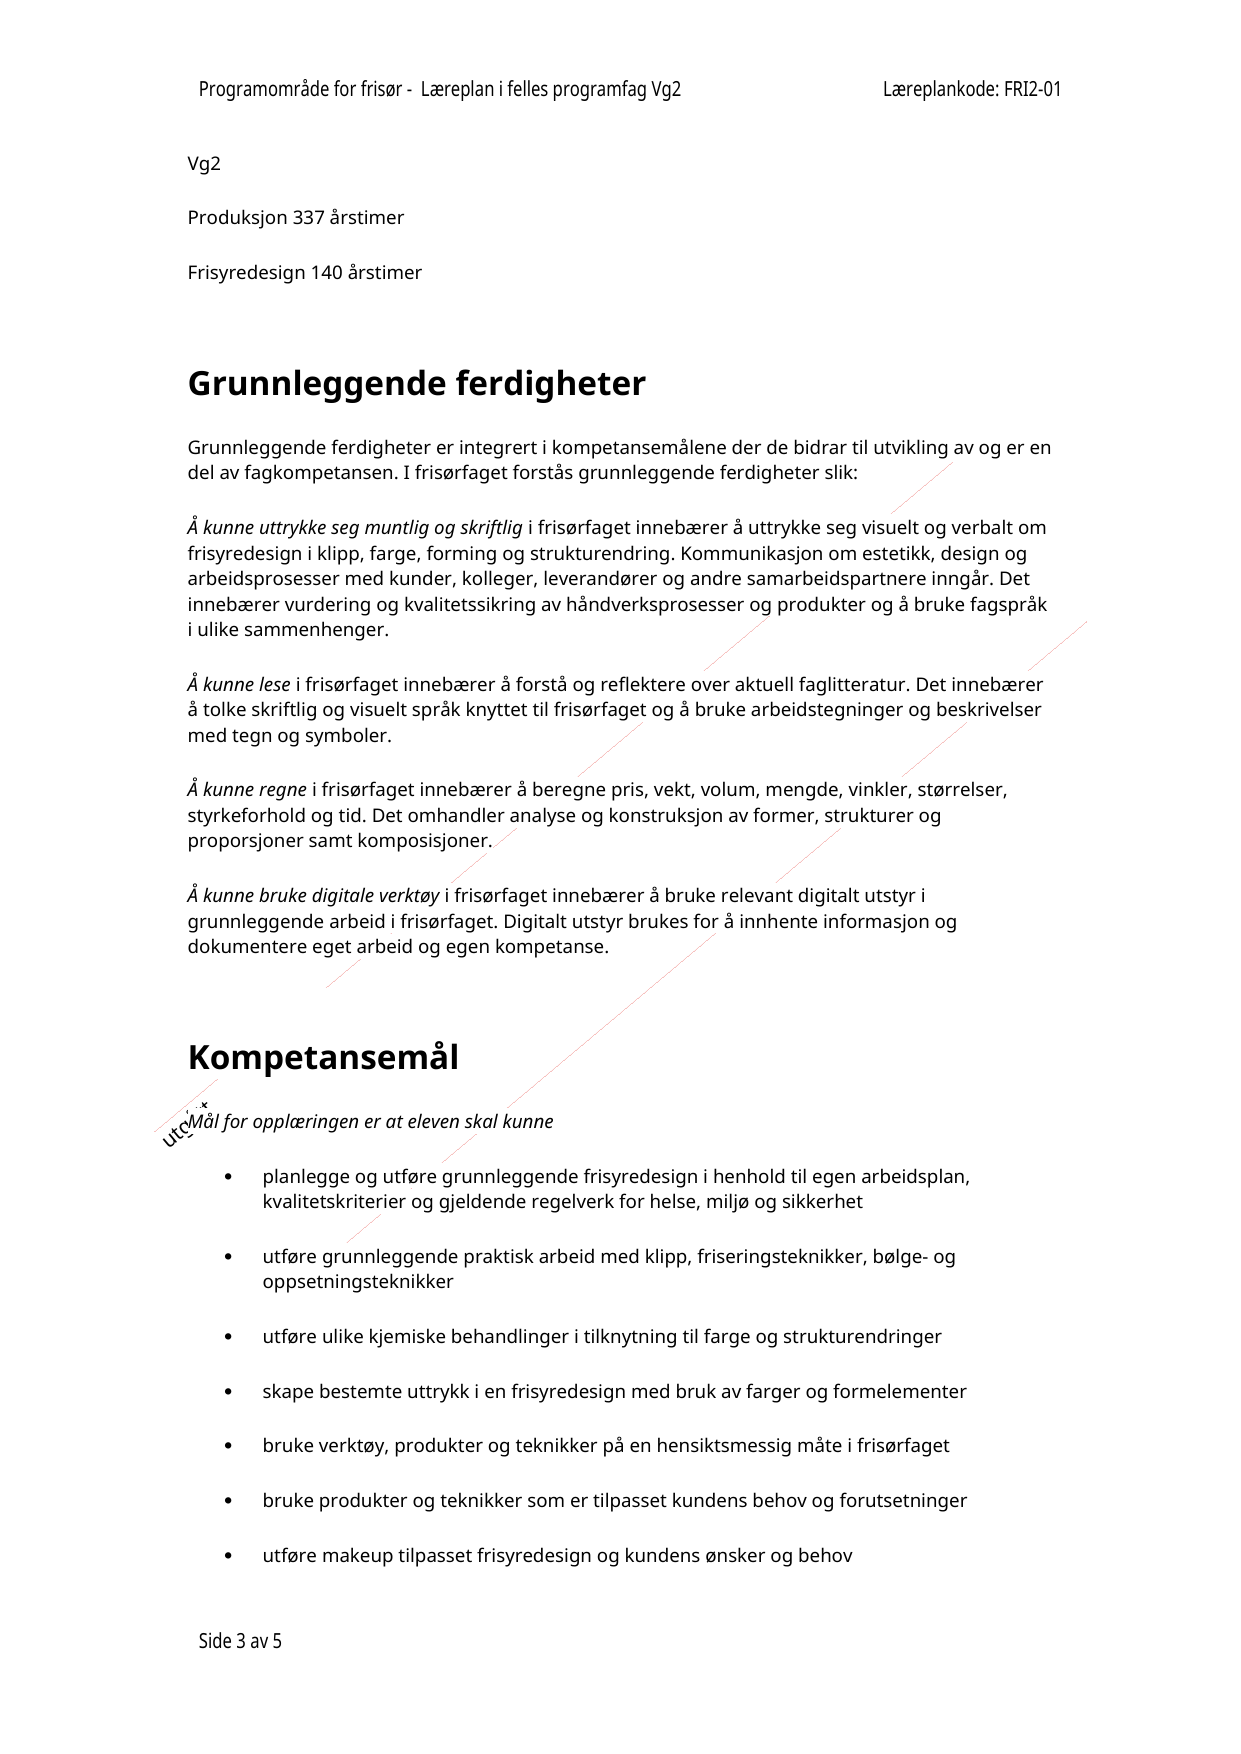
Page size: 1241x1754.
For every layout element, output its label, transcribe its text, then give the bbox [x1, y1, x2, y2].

text Mål for opplæringen er at eleven skal kunne [561, 1108, 1053, 1134]
list planlegge og utføre grunnleggende frisyredesign i henhold til egen arbeidsplan, kvalitetskriterier og gjeldende regelverk for helse, miljø og sikkerhet [225, 1163, 410, 1214]
text Å kunne lese i frisørfaget innebærer å forstå og reflektere over aktuell faglitteratur. Det innebærer å tolke skriftlig og visuelt språk knyttet til frisørfaget og å bruke arbeidstegninger og beskrivelser med tegn og symboler. [938, 671, 1053, 748]
text Vg2 [221, 150, 1053, 176]
text Å kunne bruke digitale verktøy i frisørfaget innebærer å bruke relevant digitalt utstyr i grunnleggende arbeid i frisørfaget. Digitalt utstyr brukes for å innhente informasjon og dokumentere eget arbeid og egen kompetanse. [686, 882, 1053, 959]
list bruke produkter og teknikker som er tilpasset kundens behov og forutsetninger [225, 1487, 1053, 1513]
text Å kunne regne i frisørfaget innebærer å beregne pris, vekt, volum, mengde, vinkler, størrelser, styrkeforhold og tid. Det omhandler analyse og konstruksjon av former, strukturer og proporsjoner samt komposisjoner. [493, 828, 839, 853]
text Å kunne lese i frisørfaget innebærer å forstå og reflektere over aktuell faglitteratur. Det innebærer å tolke skriftlig og visuelt språk knyttet til frisørfaget og å bruke arbeidstegninger og beskrivelser med tegn og symboler. [392, 722, 641, 748]
list planlegge og utføre grunnleggende frisyredesign i henhold til egen arbeidsplan, kvalitetskriterier og gjeldende regelverk for helse, miljø og sikkerhet [412, 1163, 1053, 1214]
text Produksjon 337 årstimer [404, 205, 1053, 230]
subtitle Kompetansemål [468, 988, 648, 1079]
list utføre ulike kjemiske behandlinger i tilknytning til farge og strukturendringer [947, 1323, 1053, 1349]
text Å kunne uttrykke seg muntlig og skriftlig i frisørfaget innebærer å uttrykke seg visuelt og verbalt om frisyredesign i klipp, farge, forming og strukturendring. Kommunikasjon om estetikk, design og arbeidsprosesser med kunder, kolleger, leverandører og andre samarbeidspartnere inngår. Det innebærer vurdering og kvalitetssikring av håndverksprosesser og produkter og å bruke fagspråk i ulike sammenhenger. [740, 616, 1053, 642]
subtitle Kompetansemål [543, 988, 1053, 1079]
text Grunnleggende ferdigheter er integrert i kompetansemålene der de bidrar til utvikling av og er en del av fagkompetansen. I frisørfaget forstås grunnleggende ferdigheter slik: [187, 434, 1053, 485]
list skape bestemte uttrykk i en frisyredesign med bruk av farger og formelementer [972, 1378, 1053, 1403]
text Å kunne bruke digitale verktøy i frisørfaget innebærer å bruke relevant digitalt utstyr i grunnleggende arbeid i frisørfaget. Digitalt utstyr brukes for å innhente informasjon og dokumentere eget arbeid og egen kompetanse. [392, 933, 714, 959]
subtitle Grunnleggende ferdigheter [655, 314, 1053, 405]
list utføre grunnleggende praktisk arbeid med klipp, friseringsteknikker, bølge- og oppsetningsteknikker [459, 1243, 1053, 1294]
text Frisyredesign 140 årstimer [422, 259, 1053, 285]
text Å kunne regne i frisørfaget innebærer å beregne pris, vekt, volum, mengde, vinkler, størrelser, styrkeforhold og tid. Det omhandler analyse og konstruksjon av former, strukturer og proporsjoner samt komposisjoner. [813, 777, 1053, 853]
text Å kunne uttrykke seg muntlig og skriftlig i frisørfaget innebærer å uttrykke seg visuelt og verbalt om frisyredesign i klipp, farge, forming og strukturendring. Kommunikasjon om estetikk, design og arbeidsprosesser med kunder, kolleger, leverandører og andre samarbeidspartnere inngår. Det innebærer vurdering og kvalitetssikring av håndverksprosesser og produkter og å bruke fagspråk i ulike sammenhenger. [389, 616, 767, 642]
text Å kunne lese i frisørfaget innebærer å forstå og reflektere over aktuell faglitteratur. Det innebærer å tolke skriftlig og visuelt språk knyttet til frisørfaget og å bruke arbeidstegninger og beskrivelser med tegn og symboler. [613, 722, 965, 748]
list bruke verktøy, produkter og teknikker på en hensiktsmessig måte i frisørfaget [955, 1433, 1053, 1458]
list utføre makeup tilpasset frisyredesign og kundens ønsker og behov [858, 1542, 1053, 1568]
